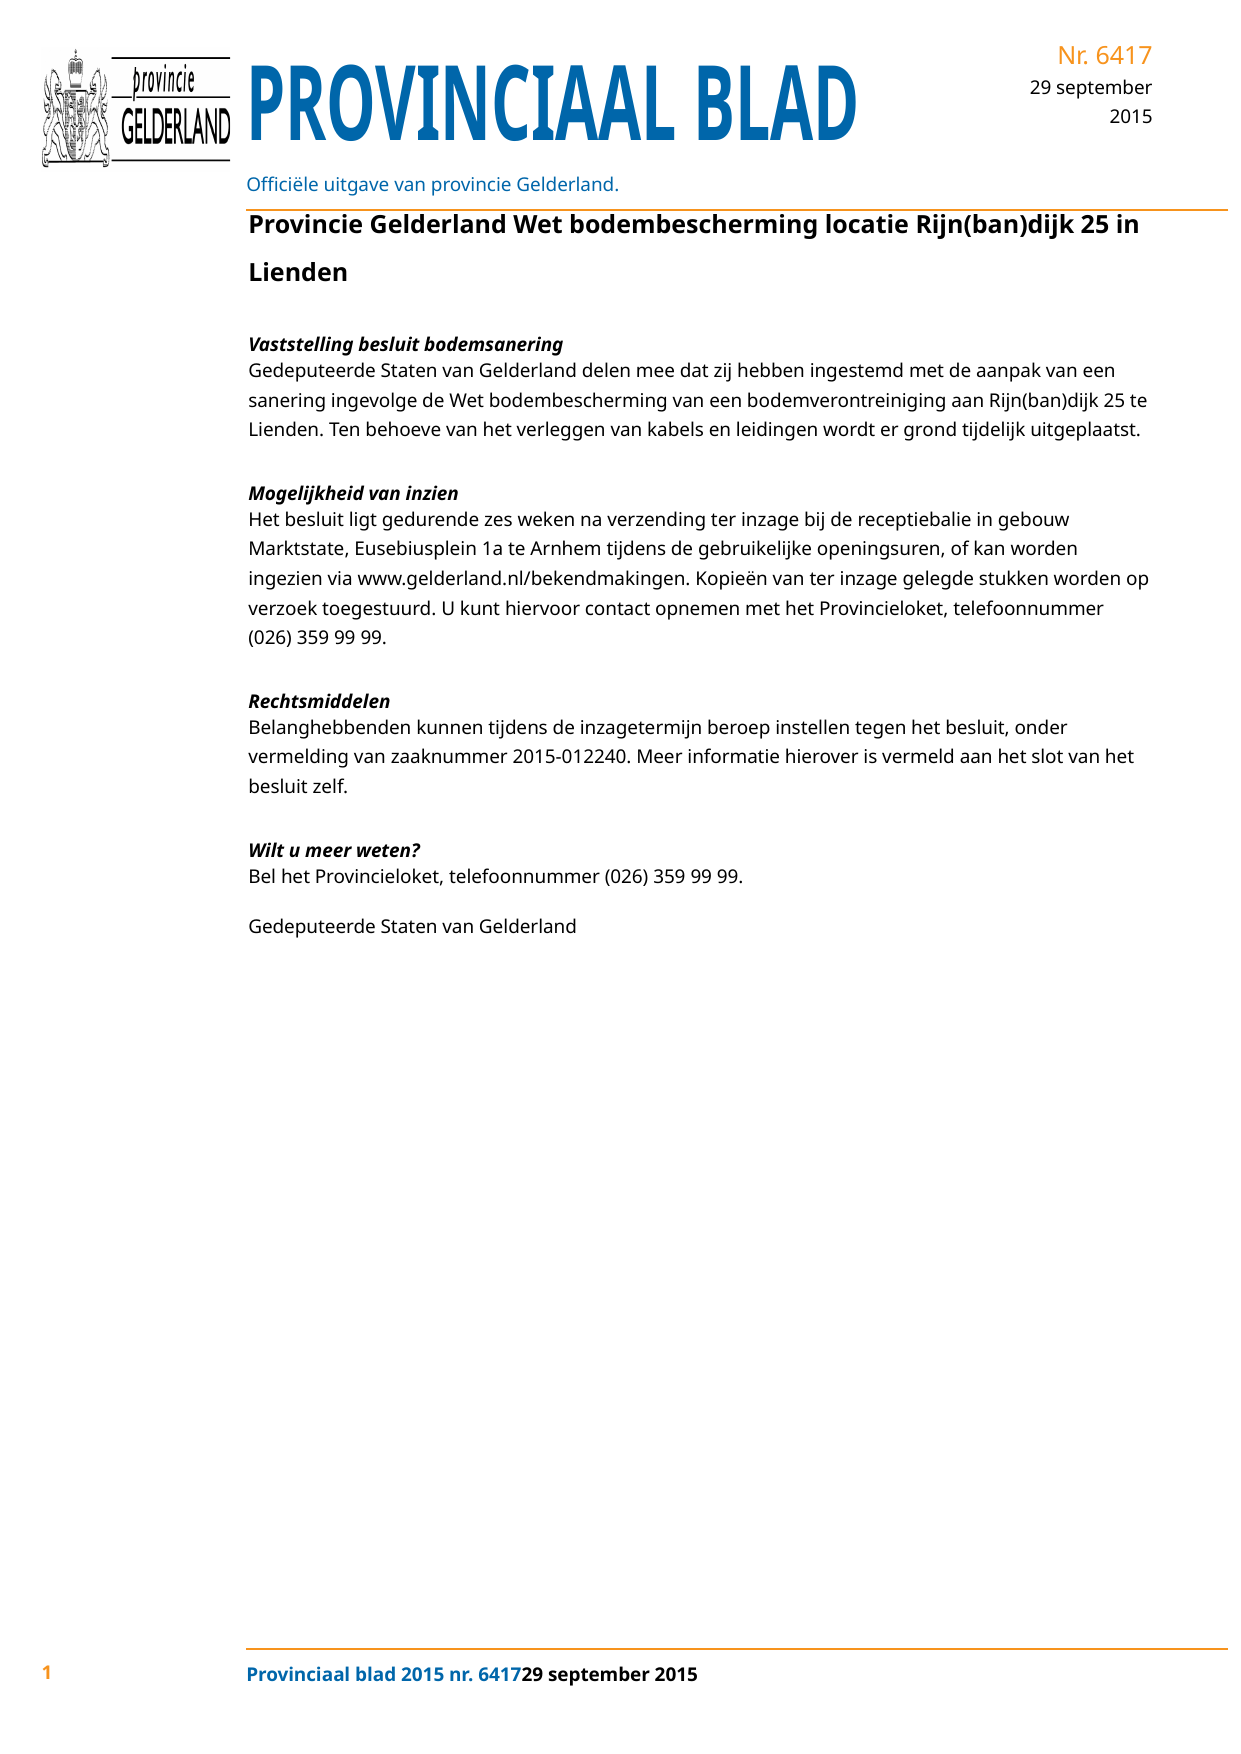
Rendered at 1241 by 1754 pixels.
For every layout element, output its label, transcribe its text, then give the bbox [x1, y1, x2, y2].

text Belanghebbenden kunnen tijdens de inzagetermijn beroep instellen tegen het besluit, onder vermelding van zaaknummer 2015-012240. Meer informatie hierover is vermeld aan het slot van het besluit zelf. [248, 714, 1152, 799]
text Bel het Provincieloket, telefoonnummer (026) 359 99 99. [248, 863, 1152, 889]
picture [41, 47, 231, 172]
text Vaststelling besluit bodemsanering [248, 331, 1152, 357]
text Rechtsmiddelen [248, 688, 1152, 714]
text Provincie Gelderland Wet bodembescherming locatie Rijn(ban)dijk 25 in Lienden [248, 211, 1152, 288]
text Mogelijkheid van inzien [248, 480, 1152, 506]
text Het besluit ligt gedurende zes weken na verzending ter inzage bij de receptiebalie in gebouw Marktstate, Eusebiusplein 1a te Arnhem tijdens de gebruikelijke openingsuren, of kan worden ingezien via www.gelderland.nl/bekendmakingen. Kopieën van ter inzage gelegde stukken worden op verzoek toegestuurd. U kunt hiervoor contact opnemen met het Provincieloket, telefoonnummer (026) 359 99 99. [248, 506, 1152, 650]
text Gedeputeerde Staten van Gelderland [248, 913, 1152, 939]
text Wilt u meer weten? [248, 837, 1152, 863]
text Gedeputeerde Staten van Gelderland delen mee dat zij hebben ingestemd met de aanpak van een sanering ingevolge de Wet bodembescherming van een bodemverontreiniging aan Rijn(ban)dijk 25 te Lienden. Ten behoeve van het verleggen van kabels en leidingen wordt er grond tijdelijk uitgeplaatst. [248, 357, 1152, 442]
